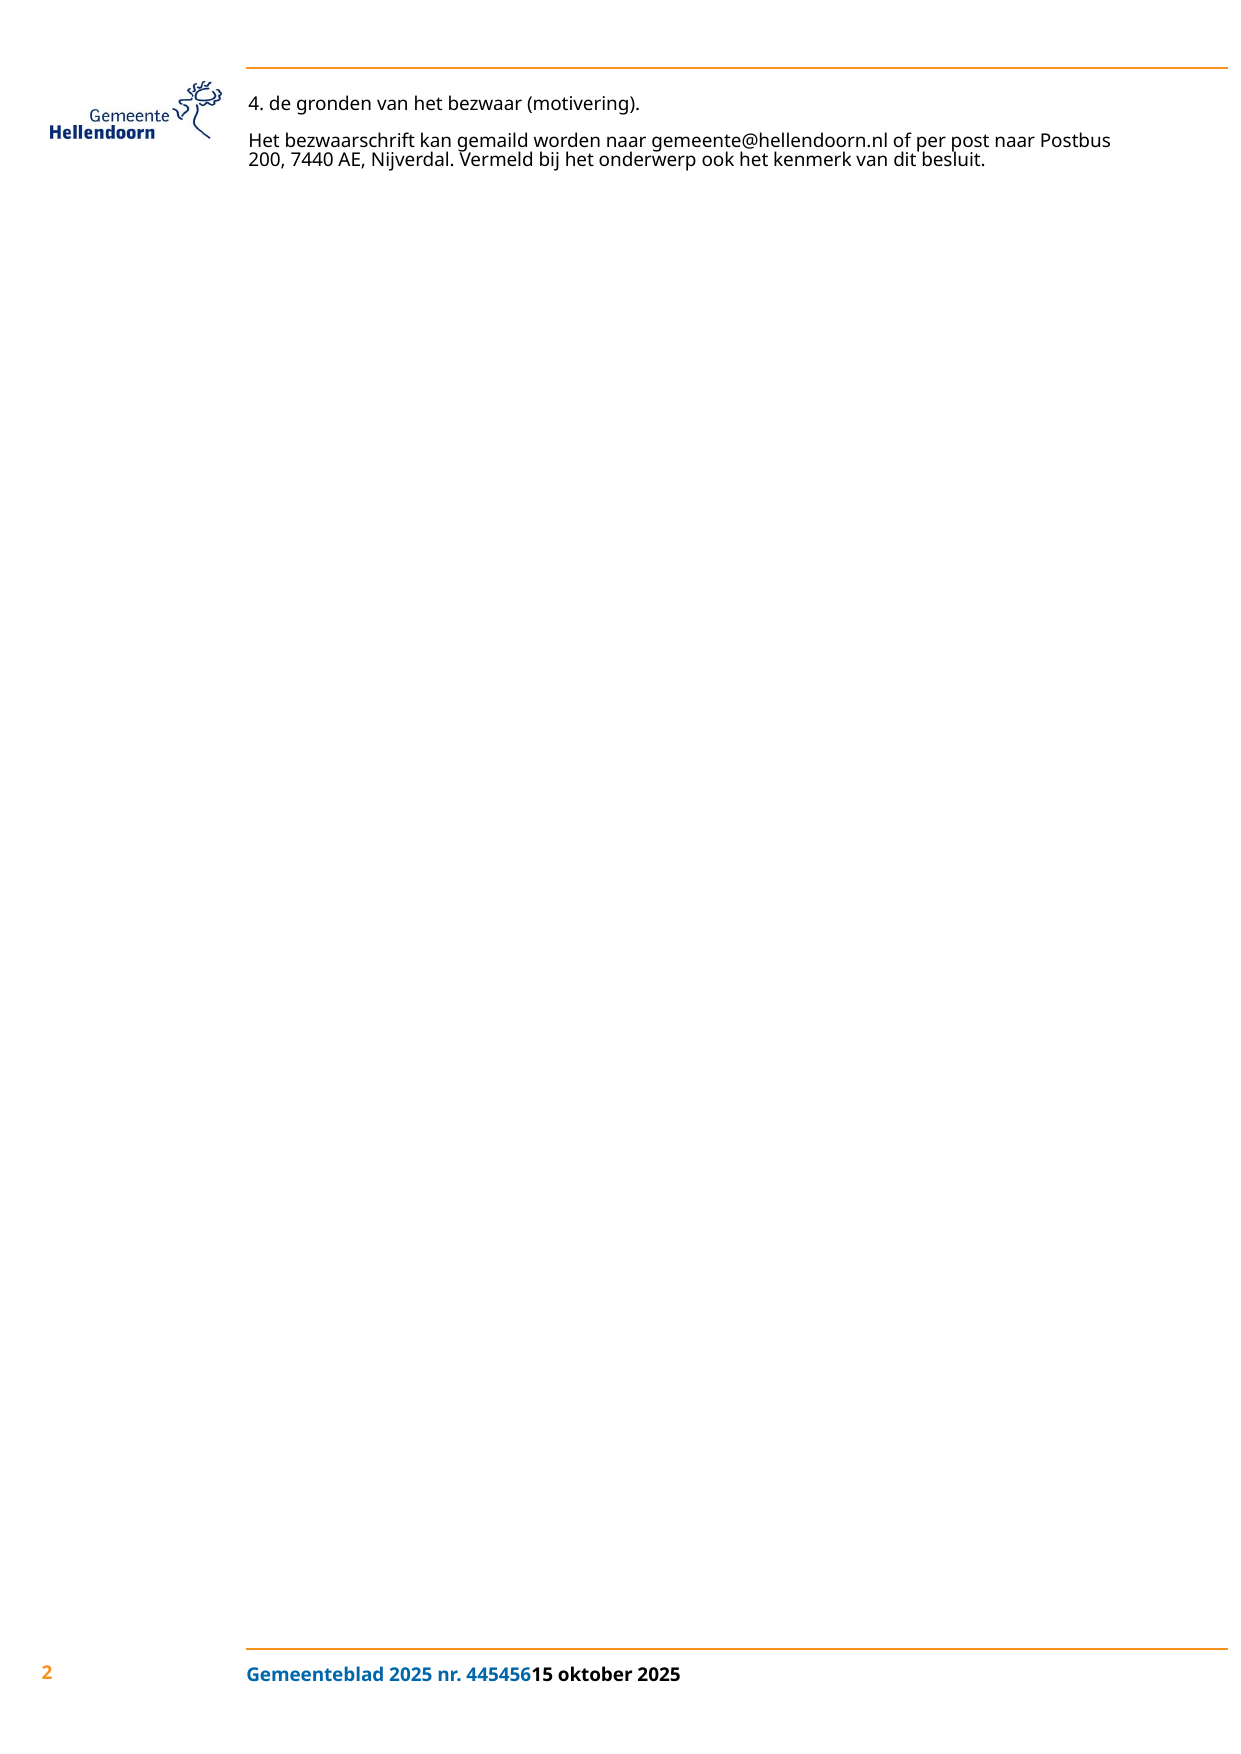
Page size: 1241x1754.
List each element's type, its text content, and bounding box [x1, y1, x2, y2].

text 4. de gronden van het bezwaar (motivering). [248, 95, 1152, 114]
picture [41, 47, 231, 172]
text Het bezwaarschrift kan gemaild worden naar gemeente@hellendoorn.nl of per post naar Postbus 200, 7440 AE, Nijverdal. Vermeld bij het onderwerp ook het kenmerk van dit besluit. [248, 132, 1152, 170]
